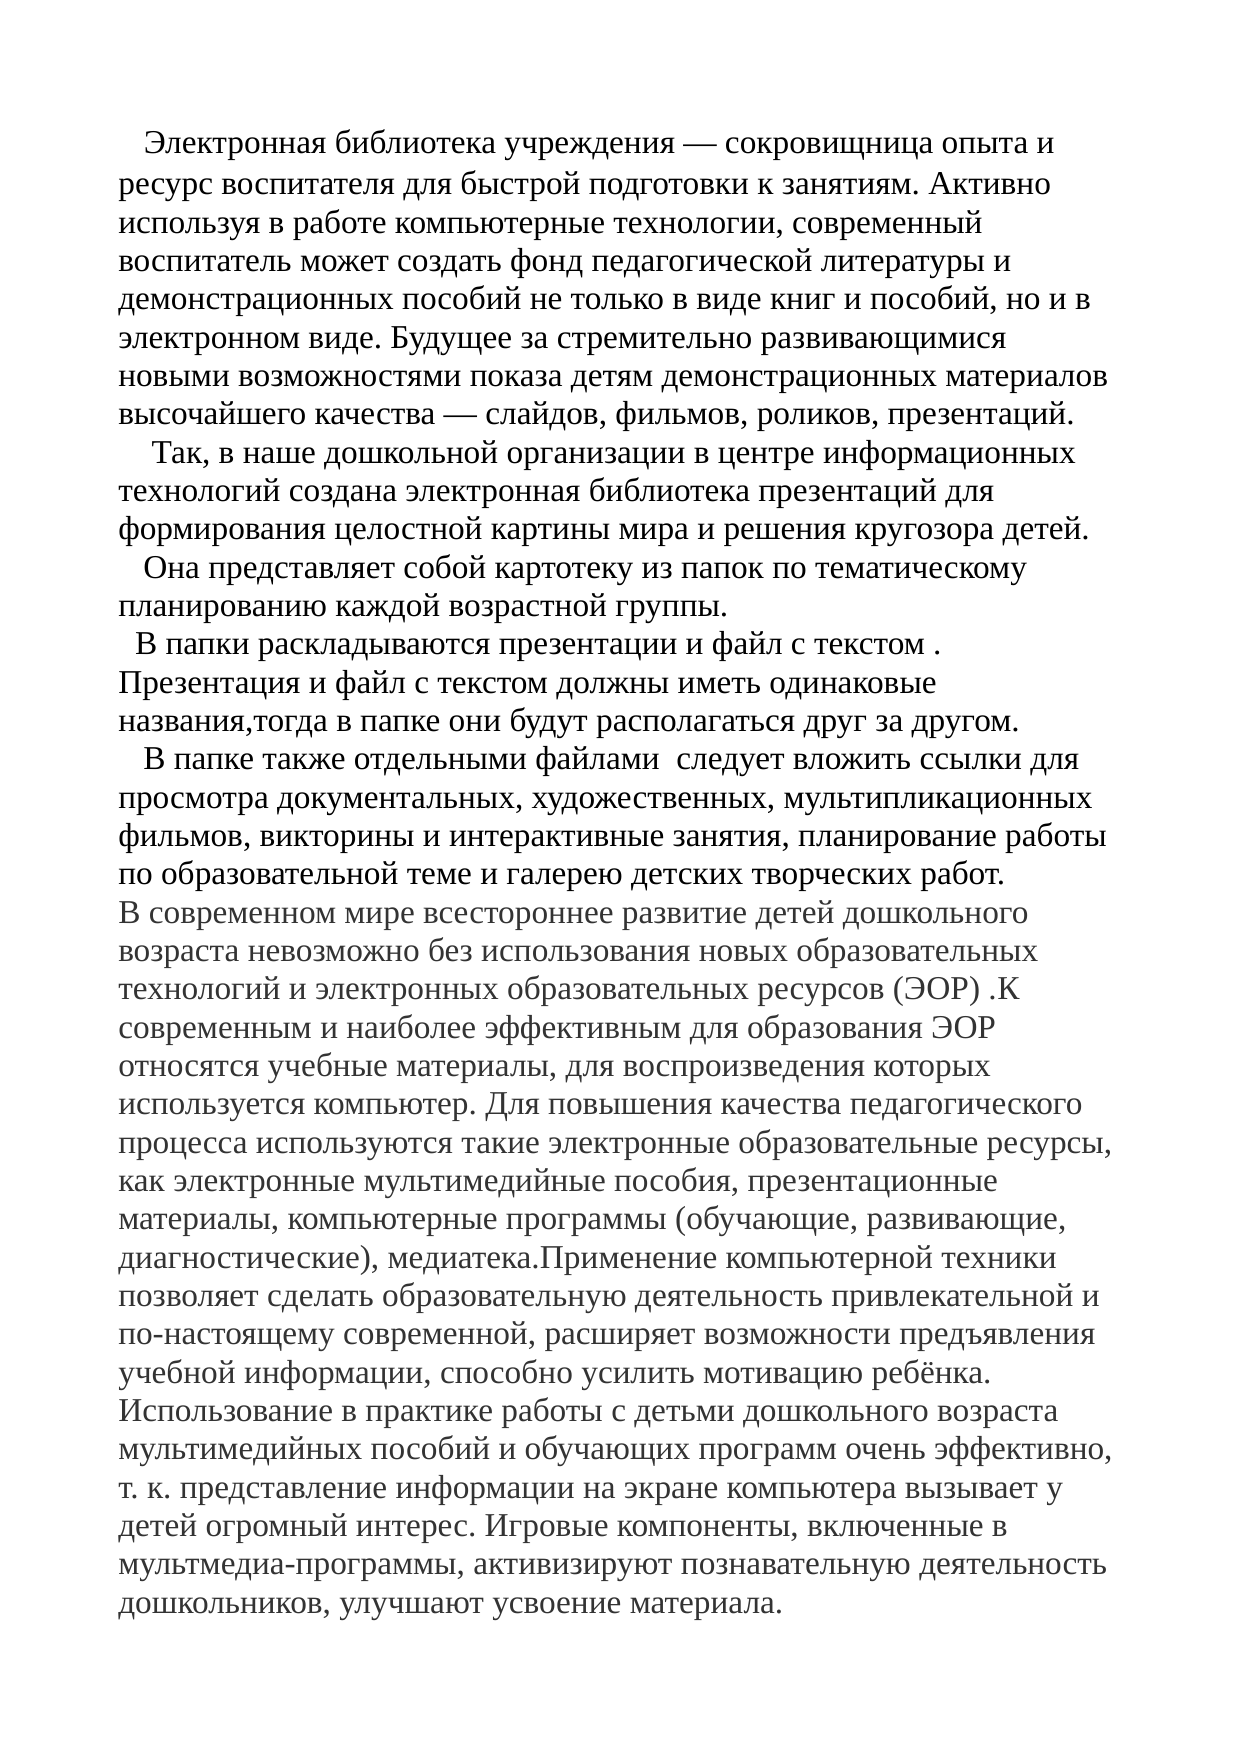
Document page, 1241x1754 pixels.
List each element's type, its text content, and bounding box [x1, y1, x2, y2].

text В папки раскладываются презентации и файл с текстом . Презентация и файл с текстом должны иметь одинаковые названия,тогда в папке они будут располагаться друг за другом. [118, 623, 1122, 738]
text В современном мире всестороннее развитие детей дошкольного возраста невозможно без использования новых образовательных технологий и электронных образовательных ресурсов (ЭОР) .К современным и наиболее эффективным для образования ЭОР относятся учебные материалы, для воспроизведения которых используется компьютер. Для повышения качества педагогического процесса используются такие электронные образовательные ресурсы, как электронные мультимедийные пособия, презентационные материалы, компьютерные программы (обучающие, развивающие, диагностические), медиатека.Применение компьютерной техники позволяет сделать образовательную деятельность привлекательной и по-настоящему современной, расширяет возможности предъявления учебной информации, способно усилить мотивацию ребёнка. Использование в практике работы с детьми дошкольного возраста мультимедийных пособий и обучающих программ очень эффективно, т. к. представление информации на экране компьютера вызывает у детей огромный интерес. Игровые компоненты, включенные в мультмедиа-программы, активизируют познавательную деятельность дошкольников, улучшают усвоение материала. [118, 892, 1122, 1620]
text Электронная библиотека учреждения — сокровищница опыта и ресурс воспитателя для быстрой подготовки к занятиям. Активно используя в работе компьютерные технологии, современный воспитатель может создать фонд педагогической литературы и демонстрационных пособий не только в виде книг и пособий, но и в электронном виде. Будущее за стремительно развивающимися новыми возможностями показа детям демонстрационных материалов высочайшего качества — слайдов, фильмов, роликов, презентаций. [118, 118, 1122, 432]
text Так, в наше дошкольной организации в центре информационных технологий создана электронная библиотека презентаций для формирования целостной картины мира и решения кругозора детей. [118, 432, 1122, 547]
text В папке также отдельными файлами следует вложить ссылки для просмотра документальных, художественных, мультипликационных фильмов, викторины и интерактивные занятия, планирование работы по образовательной теме и галерею детских творческих работ. [118, 738, 1122, 892]
text Она представляет собой картотеку из папок по тематическому планированию каждой возрастной группы. [118, 547, 1122, 623]
